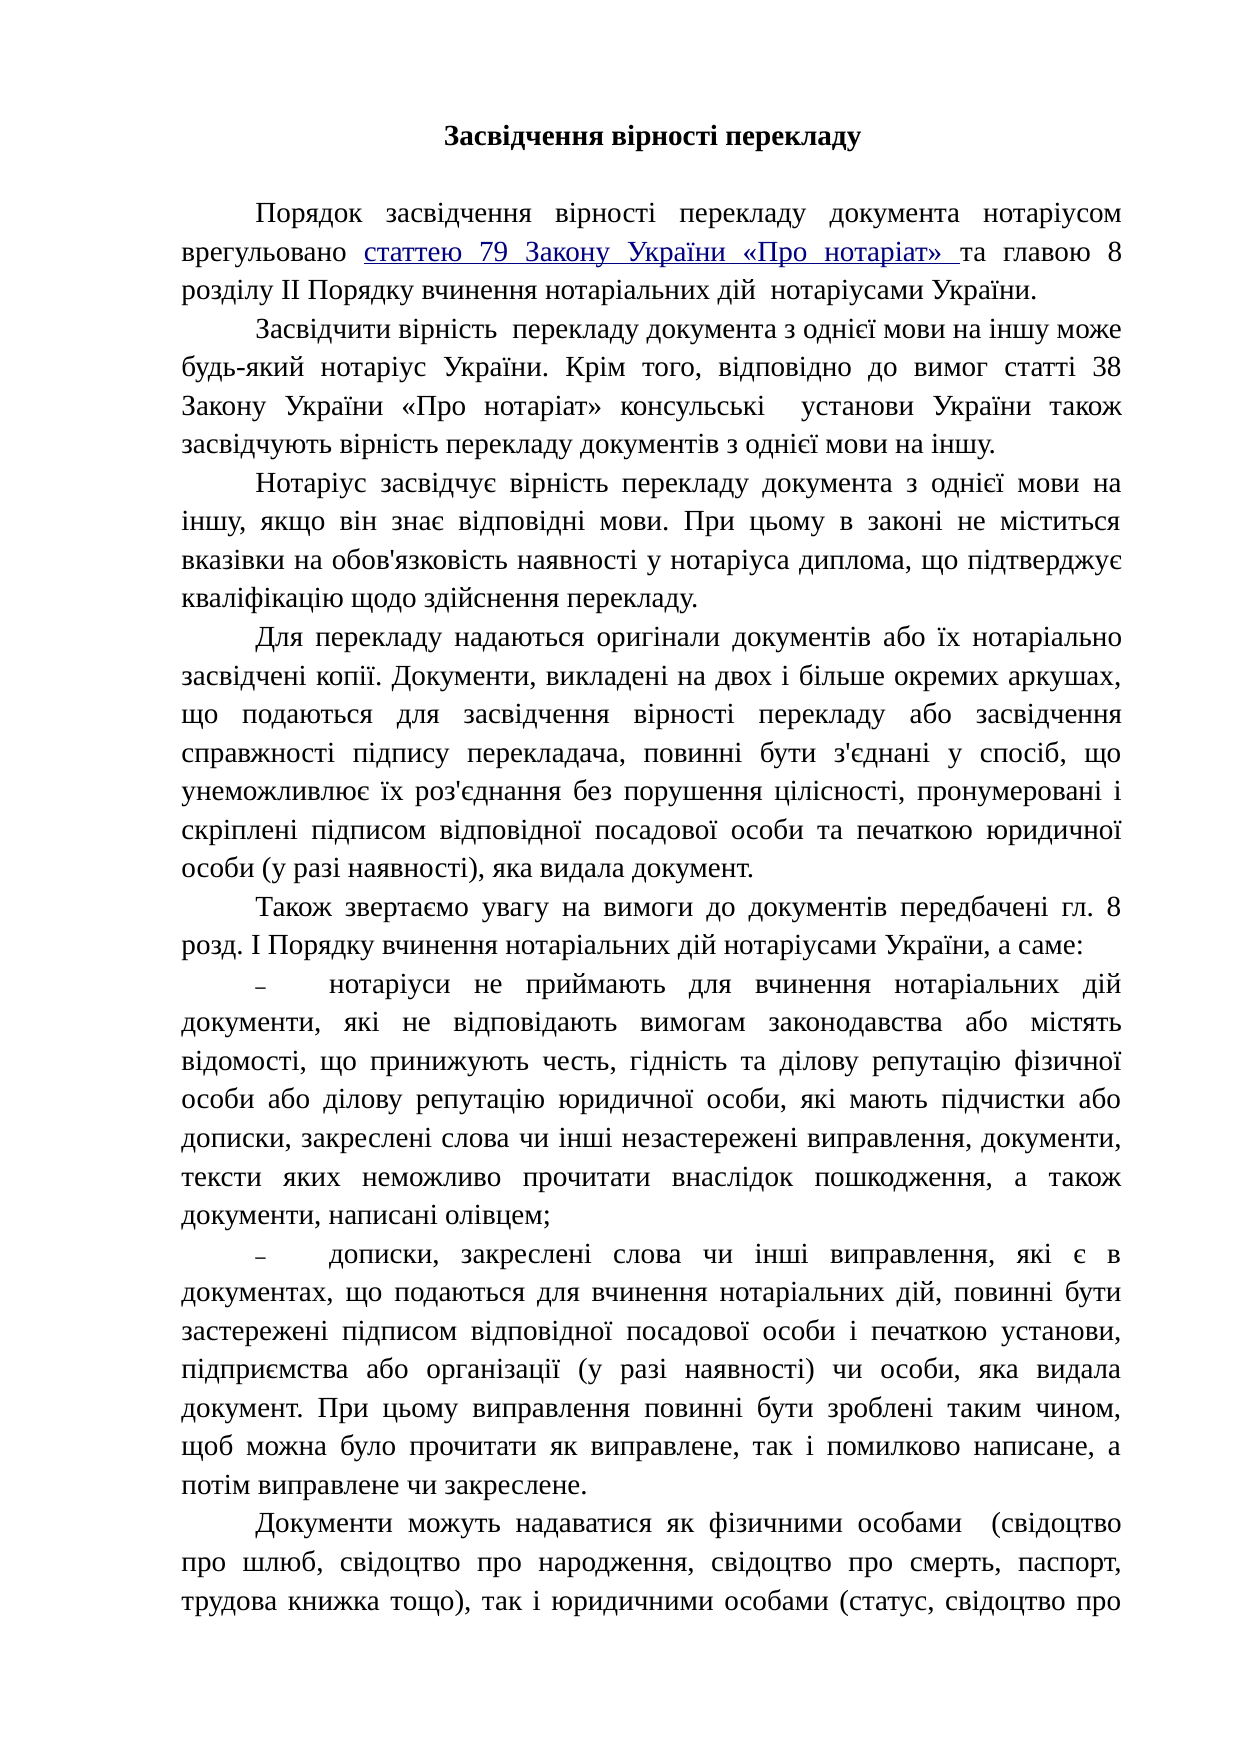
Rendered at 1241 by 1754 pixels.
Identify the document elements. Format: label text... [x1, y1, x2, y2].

text Засвідчення вірності перекладу [181, 118, 1122, 152]
list нотаріуси не приймають для вчинення нотаріальних дій документи, які не відповідають вимогам законодавства або містять відомості, що принижують честь, гідність та ділову репутацію фізичної особи або ділову репутацію юридичної особи, які мають підчистки або дописки, закреслені слова чи інші незастережені виправлення, документи, тексти яких неможливо прочитати внаслідок пошкодження, а також документи, написані олівцем; [181, 966, 1122, 1231]
list дописки, закреслені слова чи інші виправлення, які є в документах, що подаються для вчинення нотаріальних дій, повинні бути застережені підписом відповідної посадової особи і печаткою установи, підприємства або організації (у разі наявності) чи особи, яка видала документ. При цьому виправлення повинні бути зроблені таким чином, щоб можна було прочитати як виправлене, так і помилково написане, а потім виправлене чи закреслене. [181, 1236, 1122, 1501]
text Засвідчити вірність перекладу документа з однієї мови на іншу може будь-який нотаріус України. Крім того, відповідно до вимог статті 38 Закону України «Про нотаріат» консульські установи України також засвідчують вірність перекладу документів з однієї мови на іншу. [181, 311, 1122, 460]
text Нотаріус засвідчує вірність перекладу документа з однієї мови на іншу, якщо він знає відповідні мови. При цьому в законі не міститься вказівки на обов'язковість наявності у нотаріуса диплома, що підтверджує кваліфікацію щодо здійснення перекладу. [181, 465, 1122, 614]
text Порядок засвідчення вірності перекладу документа нотаріусом врегульовано статтею 79 Закону України «Про нотаріат» та главою 8 розділу ІІ Порядку вчинення нотаріальних дій нотаріусами України. [181, 195, 1122, 306]
text Документи можуть надаватися як фізичними особами (свідоцтво про шлюб, свідоцтво про народження, свідоцтво про смерть, паспорт, трудова книжка тощо), так і юридичними особами (статус, свідоцтво про [181, 1506, 1122, 1616]
text Для перекладу надаються оригінали документів або їх нотаріально засвідчені копії. Документи, викладені на двох і більше окремих аркушах, що подаються для засвідчення вірності перекладу або засвідчення справжності підпису перекладача, повинні бути з'єднані у спосіб, що унеможливлює їх роз'єднання без порушення цілісності, пронумеровані і скріплені підписом відповідної посадової особи та печаткою юридичної особи (у разі наявності), яка видала документ. [181, 619, 1122, 884]
text Також звертаємо увагу на вимоги до документів передбачені гл. 8 розд. І Порядку вчинення нотаріальних дій нотаріусами України, а саме: [181, 889, 1122, 961]
